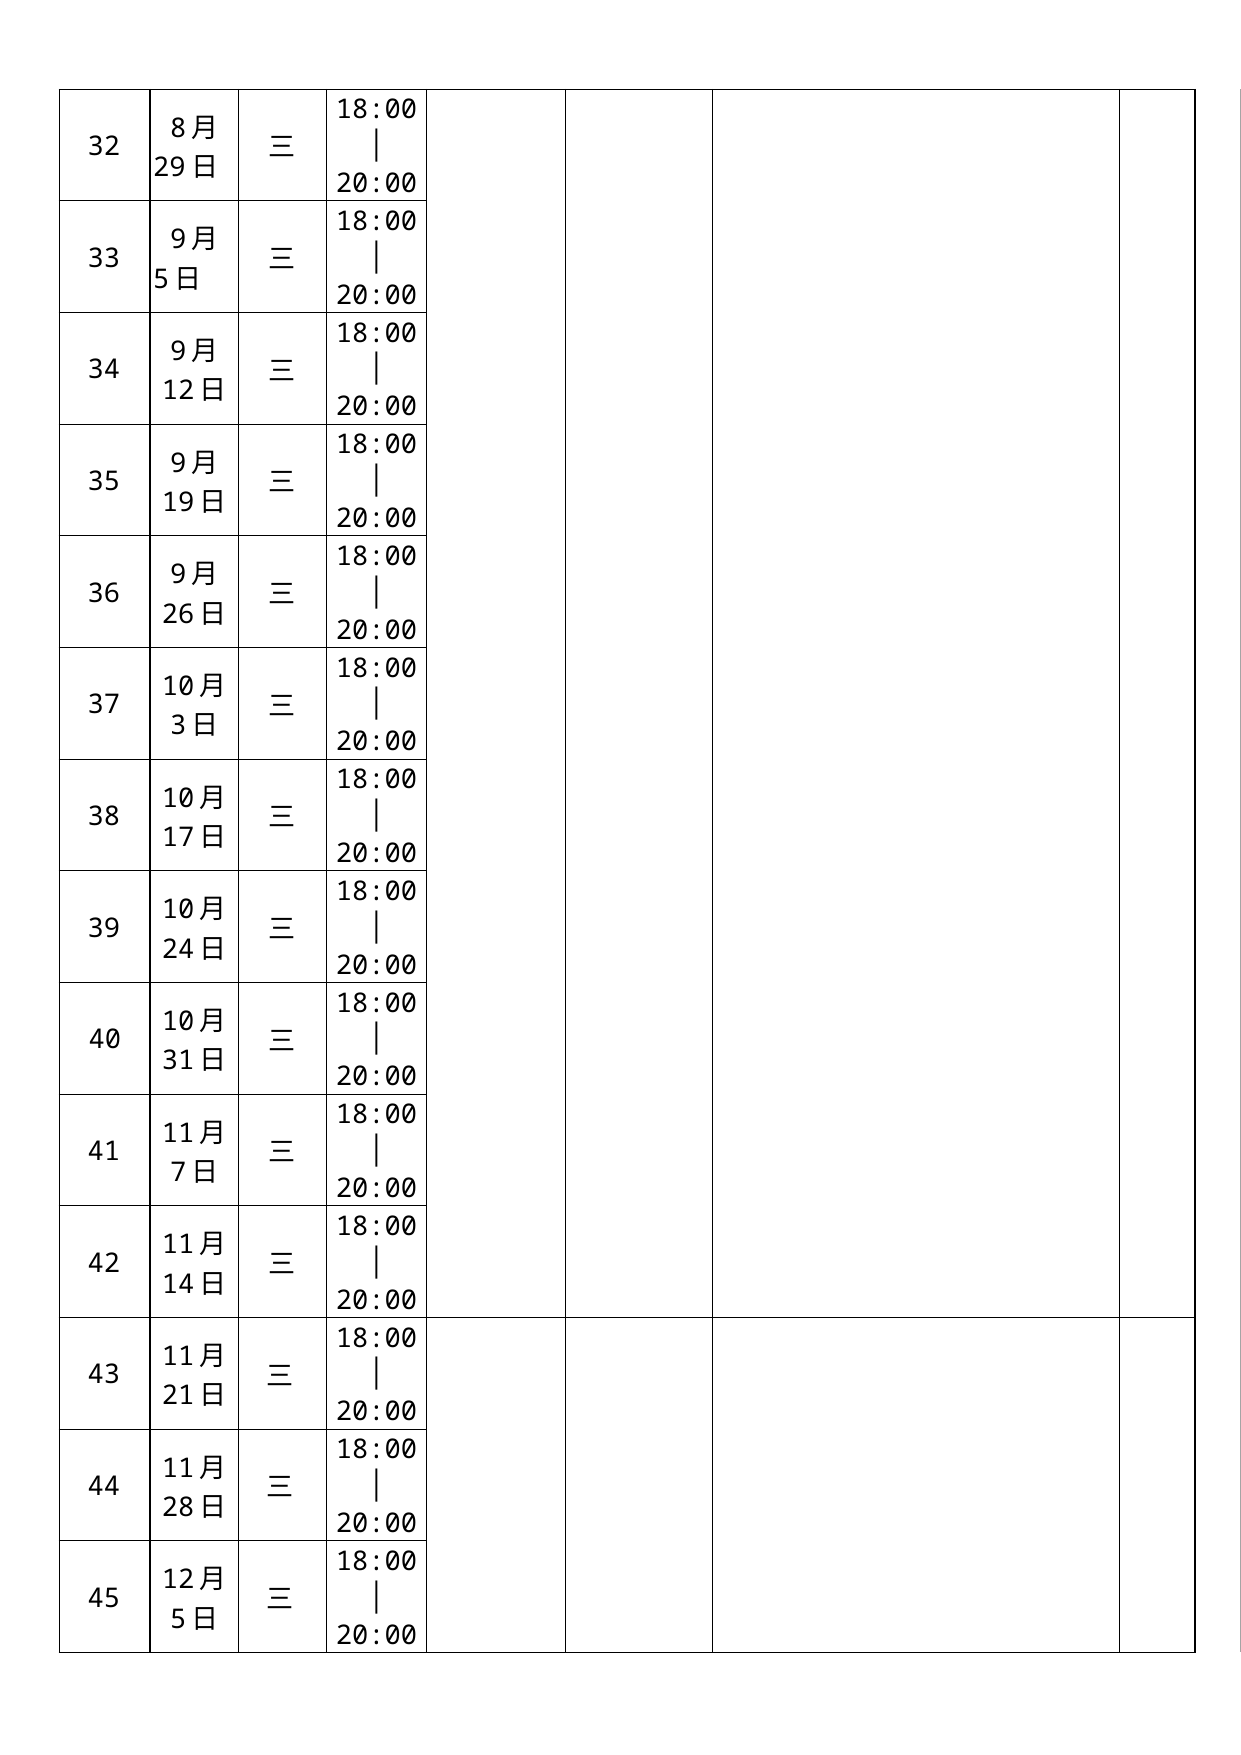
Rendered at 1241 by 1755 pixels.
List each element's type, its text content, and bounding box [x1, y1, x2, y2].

table_cell 三 [239, 1095, 326, 1205]
table_cell 三 [239, 1206, 326, 1317]
table_cell 11月 28日 [151, 1430, 238, 1540]
table_cell [1120, 90, 1194, 1317]
table_cell 18:00 │ 20:00 [327, 425, 426, 535]
table_cell 10月 3日 [151, 648, 238, 759]
table_cell 三 [239, 536, 326, 647]
table_cell 三 [239, 201, 326, 312]
table_cell 三 [239, 760, 326, 870]
table_cell 12月 5日 [151, 1541, 238, 1652]
table_cell 18:00 │ 20:00 [327, 536, 426, 647]
table_cell 18:00 │ 20:00 [327, 201, 426, 312]
table_cell 9月 5日 [151, 201, 238, 312]
table_cell 35 [60, 425, 149, 535]
table_cell 18:00 │ 20:00 [327, 1430, 426, 1540]
table_cell 三 [239, 983, 326, 1094]
table_cell 10月 17日 [151, 760, 238, 870]
table_cell [1196, 1317, 1240, 1540]
table_cell 18:00 │ 20:00 [327, 1206, 426, 1317]
table_cell [566, 90, 712, 1317]
table_cell 三 [239, 313, 326, 424]
table_cell 39 [60, 871, 149, 982]
table_cell [1196, 1540, 1240, 1652]
table_cell 9月 12日 [151, 313, 238, 424]
table_cell 45 [60, 1541, 149, 1652]
table_cell [566, 1318, 712, 1652]
table_cell 36 [60, 536, 149, 647]
table_header [1196, 89, 1240, 1317]
table_cell 9月 19日 [151, 425, 238, 535]
table_cell 32 [60, 90, 149, 200]
table_cell 18:00 │ 20:00 [327, 1541, 426, 1652]
table_cell [713, 90, 1119, 1317]
table_cell 18:00 │ 20:00 [327, 871, 426, 982]
table_cell 三 [239, 1318, 326, 1429]
table_cell 18:00 │ 20:00 [327, 90, 426, 200]
table_cell 三 [239, 1430, 326, 1540]
table_cell 18:00 │ 20:00 [327, 983, 426, 1094]
table_cell 三 [239, 1541, 326, 1652]
table_cell 三 [239, 871, 326, 982]
table_cell 40 [60, 983, 149, 1094]
table_cell 11月 14日 [151, 1206, 238, 1317]
table_cell 18:00 │ 20:00 [327, 648, 426, 759]
table_cell 33 [60, 201, 149, 312]
table_cell [1120, 1318, 1194, 1652]
table_cell 三 [239, 425, 326, 535]
table_cell 37 [60, 648, 149, 759]
table_cell 10月 24日 [151, 871, 238, 982]
table_cell [713, 1318, 1119, 1652]
table_cell 三 [239, 90, 326, 200]
table_cell 43 [60, 1318, 149, 1429]
table_cell 44 [60, 1430, 149, 1540]
table_cell 18:00 │ 20:00 [327, 1095, 426, 1205]
table_cell 11月 21日 [151, 1318, 238, 1429]
table_cell 8月 29日 [151, 90, 238, 200]
table_cell [427, 90, 565, 1317]
table_cell 18:00 │ 20:00 [327, 1318, 426, 1429]
table_cell 9月 26日 [151, 536, 238, 647]
table_cell 11月 7日 [151, 1095, 238, 1205]
table_cell 38 [60, 760, 149, 870]
table_cell 34 [60, 313, 149, 424]
table_cell 10月 31日 [151, 983, 238, 1094]
table_cell 18:00 │ 20:00 [327, 313, 426, 424]
table_cell 三 [239, 648, 326, 759]
table_cell [427, 1318, 565, 1652]
table_cell 18:00 │ 20:00 [327, 760, 426, 870]
table_cell 41 [60, 1095, 149, 1205]
table_cell 42 [60, 1206, 149, 1317]
